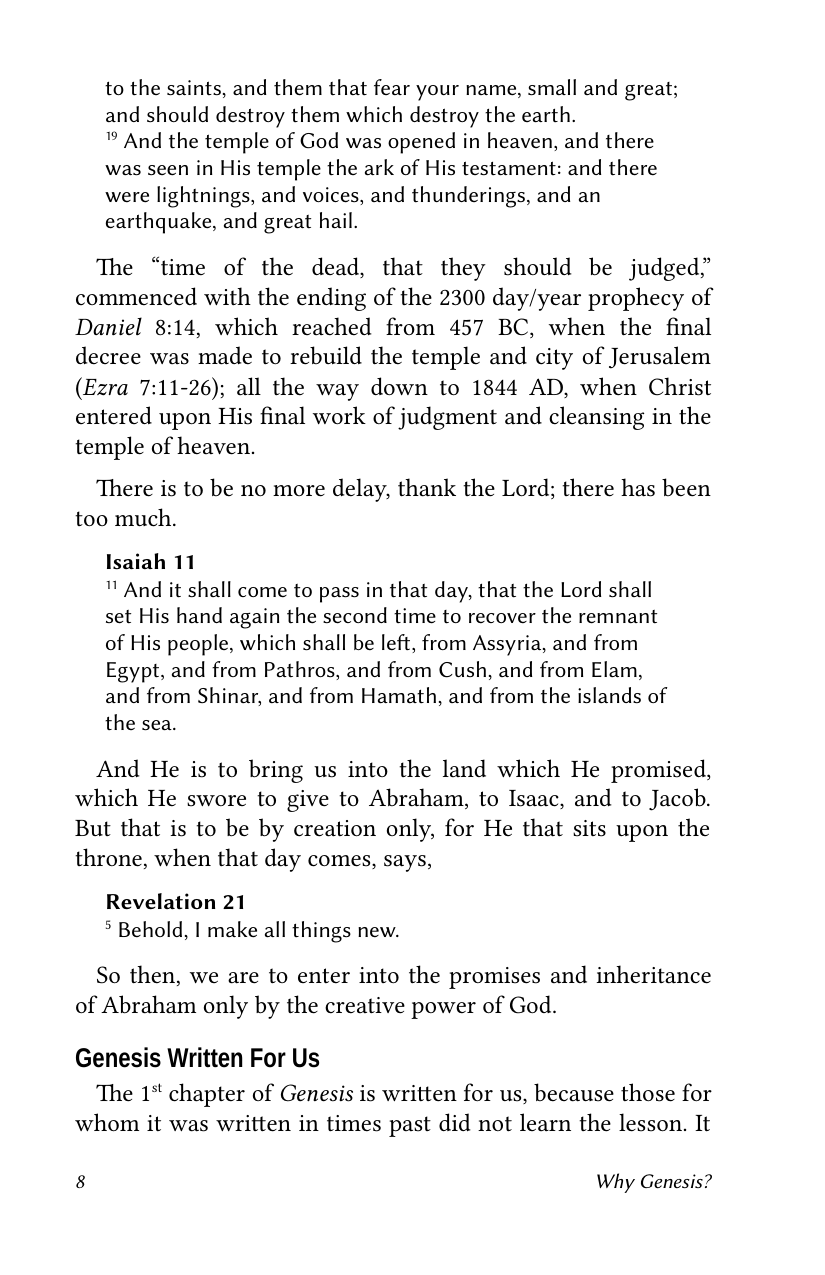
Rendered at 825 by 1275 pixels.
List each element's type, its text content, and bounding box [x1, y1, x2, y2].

text And He is to bring us into the land which He promised, which He swore to give to Abraham, to Isaac, and to Jacob. But that is to be by creation only, for He that sits upon the throne, when that day comes, says, [75, 754, 712, 873]
text The “time of the dead, that they should be judged,” commenced with the ending of the 2300 day/year prophecy of Daniel 8:14, which reached from 457 BC, when the final decree was made to rebuild the temple and city of Jerusalem (Ezra 7:11-26); all the way down to 1844 AD, when Christ entered upon His final work of judgment and cleansing in the temple of heaven. [75, 253, 712, 461]
text There is to be no more delay, thank the Lord; there has been too much. [75, 474, 712, 533]
text 19 And the temple of God was opened in heaven, and there was seen in His temple the ark of His testament: and there were lightnings, and voices, and thunderings, and an earthquake, and great hail. [105, 128, 682, 234]
subtitle Genesis Written For Us [75, 1042, 712, 1073]
text Isaiah 11 [105, 549, 712, 575]
text The 1st chapter of Genesis is written for us, because those for whom it was written in times past did not learn the lesson. It [75, 1079, 712, 1138]
text So then, we are to enter into the promises and inheritance of Abraham only by the creative power of God. [75, 961, 712, 1020]
text 11 And it shall come to pass in that day, that the Lord shall set His hand again the second time to recover the remnant of His people, which shall be left, from Assyria, and from Egypt, and from Pathros, and from Cush, and from Elam, and from Shinar, and from Hamath, and from the islands of the sea. [105, 577, 682, 736]
text to the saints, and them that fear your name, small and great; and should destroy them which destroy the earth. [105, 75, 682, 128]
text 5 Behold, I make all things new. [105, 917, 682, 943]
text Revelation 21 [105, 889, 712, 915]
